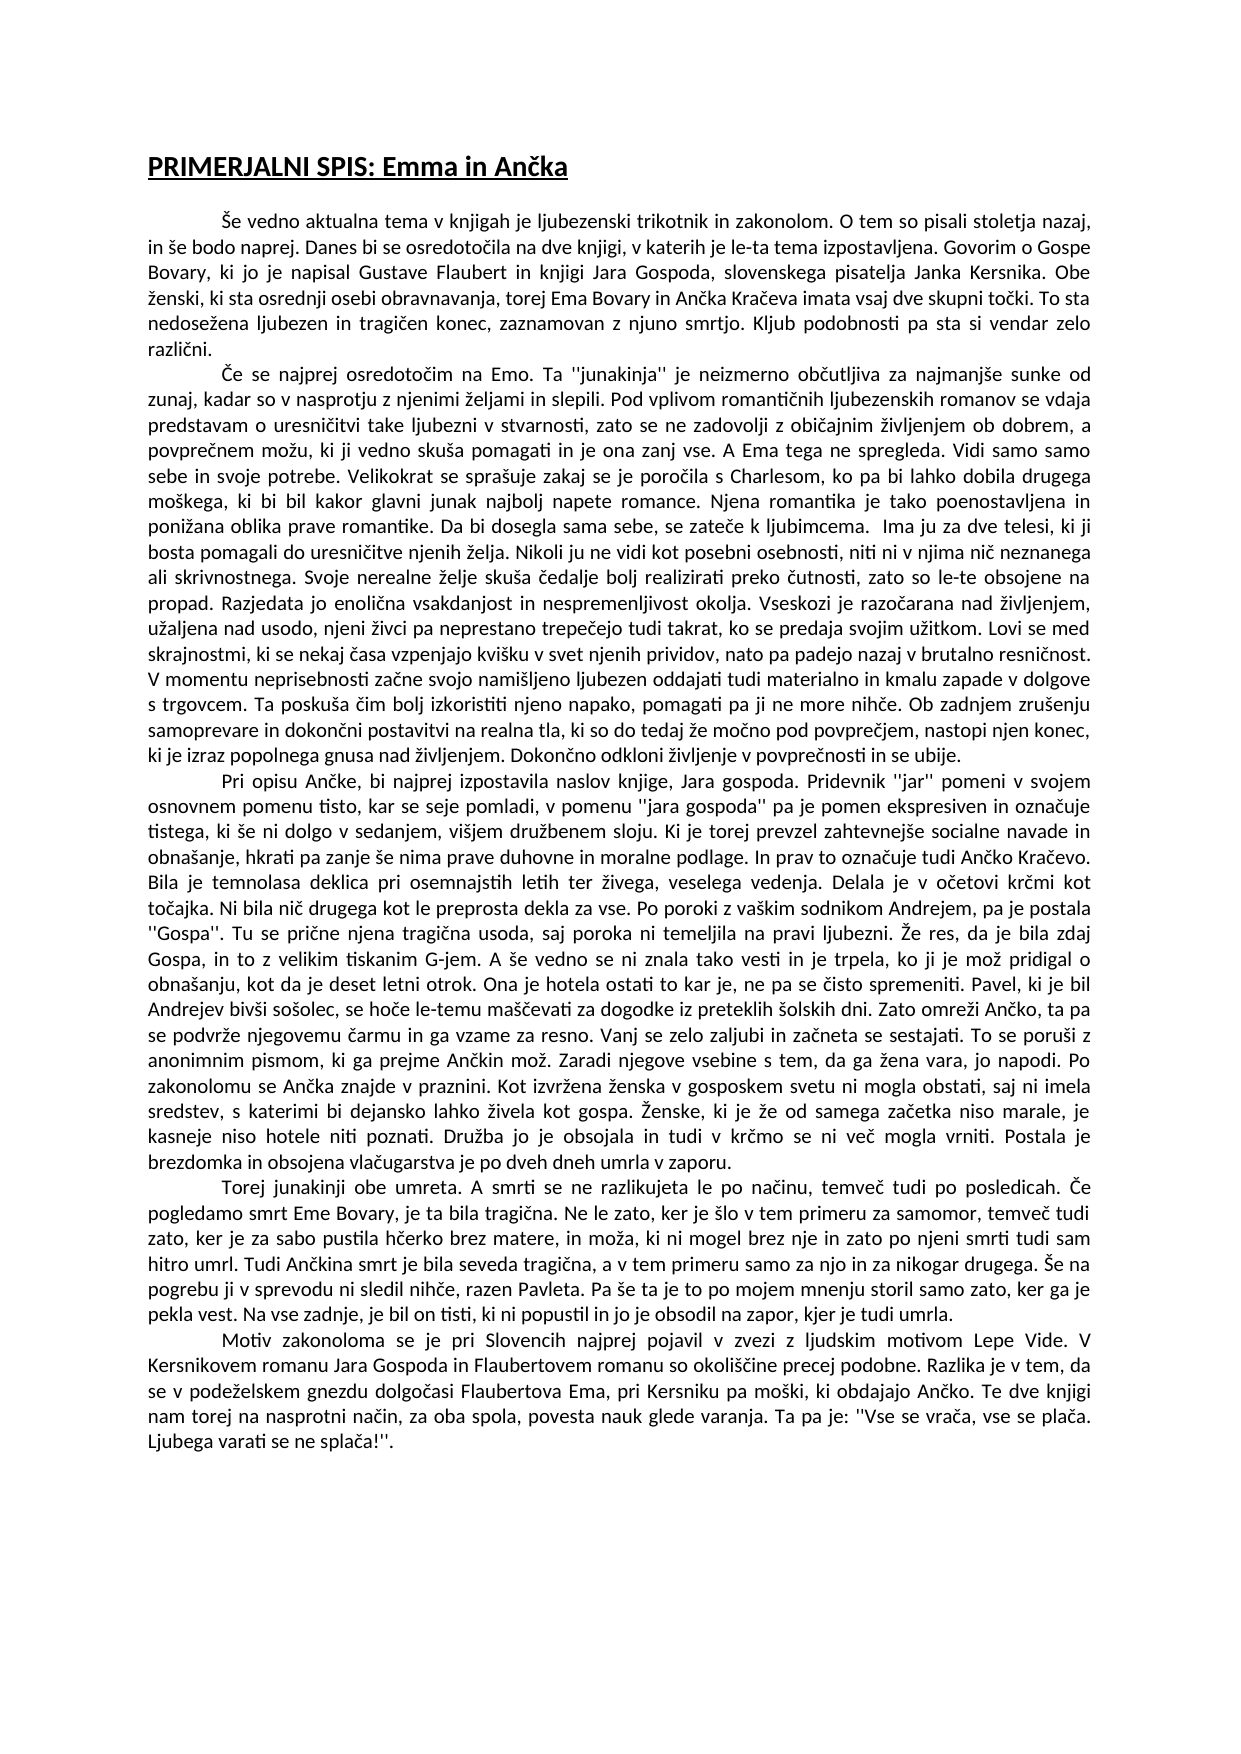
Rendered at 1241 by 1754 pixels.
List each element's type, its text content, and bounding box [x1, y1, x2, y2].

text Pri opisu Ančke, bi najprej izpostavila naslov knjige, Jara gospoda. Pridevnik ''jar'' pomeni v svojem osnovnem pomenu tisto, kar se seje pomladi, v pomenu ''jara gospoda'' pa je pomen ekspresiven in označuje tistega, ki še ni dolgo v sedanjem, višjem družbenem sloju. Ki je torej prevzel zahtevnejše socialne navade in obnašanje, hkrati pa zanje še nima prave duhovne in moralne podlage. In prav to označuje tudi Ančko Kračevo. Bila je temnolasa deklica pri osemnajstih letih ter živega, veselega vedenja. Delala je v očetovi krčmi kot točajka. Ni bila nič drugega kot le preprosta dekla za vse. Po poroki z vaškim sodnikom Andrejem, pa je postala ''Gospa''. Tu se prične njena tragična usoda, saj poroka ni temeljila na pravi ljubezni. Že res, da je bila zdaj Gospa, in to z velikim tiskanim G-jem. A še vedno se ni znala tako vesti in je trpela, ko ji je mož pridigal o obnašanju, kot da je deset letni otrok. Ona je hotela ostati to kar je, ne pa se čisto spremeniti. Pavel, ki je bil Andrejev bivši sošolec, se hoče le-temu maščevati za dogodke iz preteklih šolskih dni. Zato omreži Ančko, ta pa se podvrže njegovemu čarmu in ga vzame za resno. Vanj se zelo zaljubi in začneta se sestajati. To se poruši z anonimnim pismom, ki ga prejme Ančkin mož. Zaradi njegove vsebine s tem, da ga žena vara, jo napodi. Po zakonolomu se Ančka znajde v praznini. Kot izvržena ženska v gosposkem svetu ni mogla obstati, saj ni imela sredstev, s katerimi bi dejansko lahko živela kot gospa. Ženske, ki je že od samega začetka niso marale, je kasneje niso hotele niti poznati. Družba jo je obsojala in tudi v krčmo se ni več mogla vrniti. Postala je brezdomka in obsojena vlačugarstva je po dveh dneh umrla v zaporu. [148, 768, 1093, 1174]
text Torej junakinji obe umreta. A smrti se ne razlikujeta le po načinu, temveč tudi po posledicah. Če pogledamo smrt Eme Bovary, je ta bila tragična. Ne le zato, ker je šlo v tem primeru za samomor, temveč tudi zato, ker je za sabo pustila hčerko brez matere, in moža, ki ni mogel brez nje in zato po njeni smrti tudi sam hitro umrl. Tudi Ančkina smrt je bila seveda tragična, a v tem primeru samo za njo in za nikogar drugega. Še na pogrebu ji v sprevodu ni sledil nihče, razen Pavleta. Pa še ta je to po mojem mnenju storil samo zato, ker ga je pekla vest. Na vse zadnje, je bil on tisti, ki ni popustil in jo je obsodil na zapor, kjer je tudi umrla. [148, 1174, 1093, 1327]
text Še vedno aktualna tema v knjigah je ljubezenski trikotnik in zakonolom. O tem so pisali stoletja nazaj, in še bodo naprej. Danes bi se osredotočila na dve knjigi, v katerih je le-ta tema izpostavljena. Govorim o Gospe Bovary, ki jo je napisal Gustave Flaubert in knjigi Jara Gospoda, slovenskega pisatelja Janka Kersnika. Obe ženski, ki sta osrednji osebi obravnavanja, torej Ema Bovary in Ančka Kračeva imata vsaj dve skupni točki. To sta nedosežena ljubezen in tragičen konec, zaznamovan z njuno smrtjo. Kljub podobnosti pa sta si vendar zelo različni. [148, 209, 1093, 361]
text Če se najprej osredotočim na Emo. Ta ''junakinja'' je neizmerno občutljiva za najmanjše sunke od zunaj, kadar so v nasprotju z njenimi željami in slepili. Pod vplivom romantičnih ljubezenskih romanov se vdaja predstavam o uresničitvi take ljubezni v stvarnosti, zato se ne zadovolji z običajnim življenjem ob dobrem, a povprečnem možu, ki ji vedno skuša pomagati in je ona zanj vse. A Ema tega ne spregleda. Vidi samo samo sebe in svoje potrebe. Velikokrat se sprašuje zakaj se je poročila s Charlesom, ko pa bi lahko dobila drugega moškega, ki bi bil kakor glavni junak najbolj napete romance. Njena romantika je tako poenostavljena in ponižana oblika prave romantike. Da bi dosegla sama sebe, se zateče k ljubimcema. Ima ju za dve telesi, ki ji bosta pomagali do uresničitve njenih želja. Nikoli ju ne vidi kot posebni osebnosti, niti ni v njima nič neznanega ali skrivnostnega. Svoje nerealne želje skuša čedalje bolj realizirati preko čutnosti, zato so le-te obsojene na propad. Razjedata jo enolična vsakdanjost in nespremenljivost okolja. Vseskozi je razočarana nad življenjem, užaljena nad usodo, njeni živci pa neprestano trepečejo tudi takrat, ko se predaja svojim užitkom. Lovi se med skrajnostmi, ki se nekaj časa vzpenjajo kvišku v svet njenih prividov, nato pa padejo nazaj v brutalno resničnost. V momentu neprisebnosti začne svojo namišljeno ljubezen oddajati tudi materialno in kmalu zapade v dolgove s trgovcem. Ta poskuša čim bolj izkoristiti njeno napako, pomagati pa ji ne more nihče. Ob zadnjem zrušenju samoprevare in dokončni postavitvi na realna tla, ki so do tedaj že močno pod povprečjem, nastopi njen konec, ki je izraz popolnega gnusa nad življenjem. Dokončno odkloni življenje v povprečnosti in se ubije. [148, 361, 1093, 768]
text PRIMERJALNI SPIS: Emma in Ančka [148, 148, 1093, 183]
text Motiv zakonoloma se je pri Slovencih najprej pojavil v zvezi z ljudskim motivom Lepe Vide. V Kersnikovem romanu Jara Gospoda in Flaubertovem romanu so okoliščine precej podobne. Razlika je v tem, da se v podeželskem gnezdu dolgočasi Flaubertova Ema, pri Kersniku pa moški, ki obdajajo Ančko. Te dve knjigi nam torej na nasprotni način, za oba spola, povesta nauk glede varanja. Ta pa je: ''Vse se vrača, vse se plača. Ljubega varati se ne splača!''. [148, 1327, 1093, 1454]
